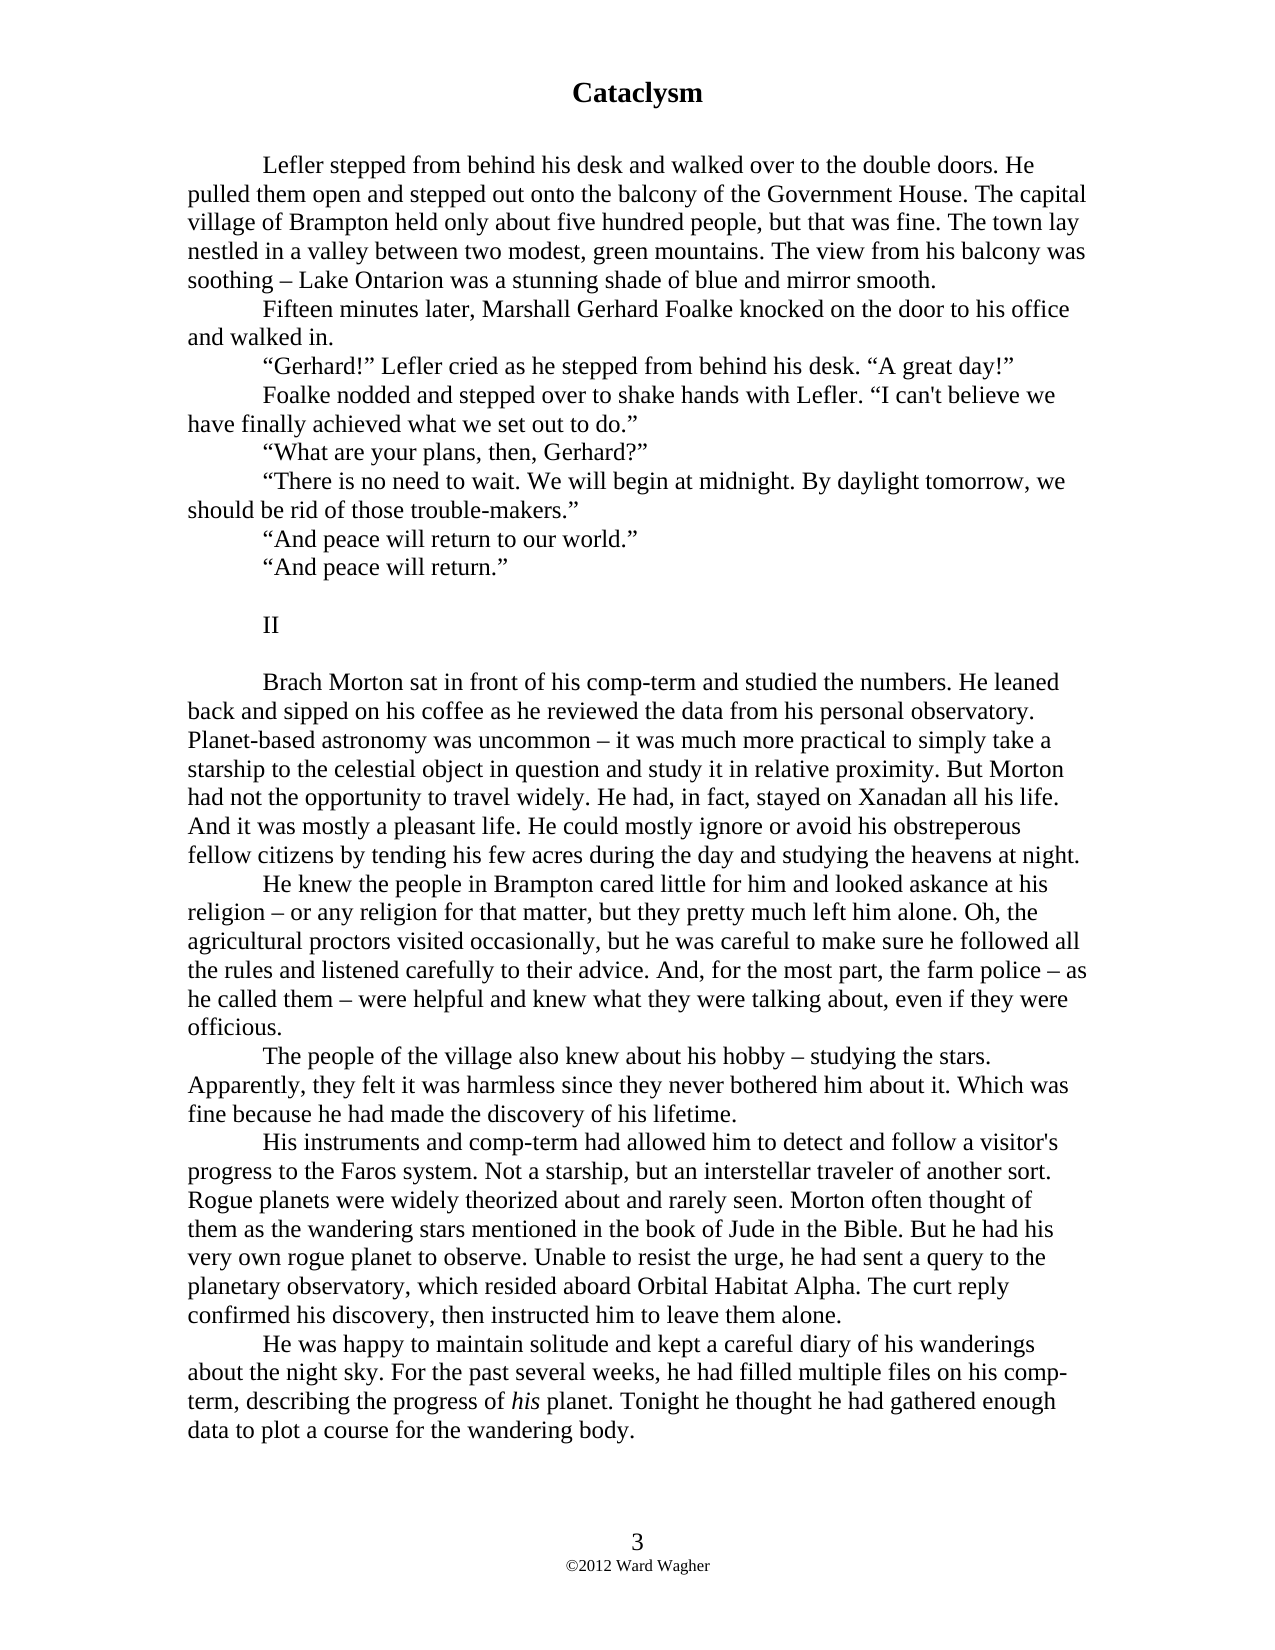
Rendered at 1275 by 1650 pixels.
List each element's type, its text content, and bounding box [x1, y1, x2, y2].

text Foalke nodded and stepped over to shake hands with Lefler. “I can't believe we have finally achieved what we set out to do.” [187, 380, 1087, 437]
text “What are your plans, then, Gerhard?” [187, 437, 1087, 466]
text His instruments and comp-term had allowed him to detect and follow a visitor's progress to the Faros system. Not a starship, but an interstellar traveler of another sort. Rogue planets were widely theorized about and rarely seen. Morton often thought of them as the wandering stars mentioned in the book of Jude in the Bible. But he had his very own rogue planet to observe. Unable to resist the urge, he had sent a query to the planetary observatory, which resided aboard Orbital Habitat Alpha. The curt reply confirmed his discovery, then instructed him to leave them alone. [187, 1127, 1087, 1329]
text “And peace will return to our world.” [187, 524, 1087, 552]
text “Gerhard!” Lefler cried as he stepped from behind his desk. “A great day!” [187, 351, 1087, 380]
text Lefler stepped from behind his desk and walked over to the double doors. He pulled them open and stepped out onto the balcony of the Government House. The capital village of Brampton held only about five hundred people, but that was fine. The town lay nestled in a valley between two modest, green mountains. The view from his balcony was soothing – Lake Ontarion was a stunning shade of blue and mirror smooth. [187, 150, 1087, 294]
text “There is no need to wait. We will begin at midnight. By daylight tomorrow, we should be rid of those trouble-makers.” [187, 466, 1087, 524]
text The people of the village also knew about his hobby – studying the stars. Apparently, they felt it was harmless since they never bothered him about it. Which was fine because he had made the discovery of his lifetime. [187, 1041, 1087, 1127]
text He knew the people in Brampton cared little for him and looked askance at his religion – or any religion for that matter, but they pretty much left him alone. Oh, the agricultural proctors visited occasionally, but he was careful to make sure he followed all the rules and listened carefully to their advice. And, for the most part, the farm police – as he called them – were helpful and knew what they were talking about, even if they were officious. [187, 869, 1087, 1041]
text Brach Morton sat in front of his comp-term and studied the numbers. He leaned back and sipped on his coffee as he reviewed the data from his personal observatory. Planet-based astronomy was uncommon – it was much more practical to simply take a starship to the celestial object in question and study it in relative proximity. But Morton had not the opportunity to travel widely. He had, in fact, stayed on Xanadan all his life. And it was mostly a pleasant life. He could mostly ignore or avoid his obstreperous fellow citizens by tending his few acres during the day and studying the heavens at night. [187, 667, 1087, 869]
text He was happy to maintain solitude and kept a careful diary of his wanderings about the night sky. For the past several weeks, he had filled multiple files on his comp-term, describing the progress of his planet. Tonight he thought he had gathered enough data to plot a course for the wandering body. [187, 1329, 1087, 1444]
text II [187, 610, 1087, 639]
text “And peace will return.” [187, 552, 1087, 581]
text Fifteen minutes later, Marshall Gerhard Foalke knocked on the door to his office and walked in. [187, 294, 1087, 351]
